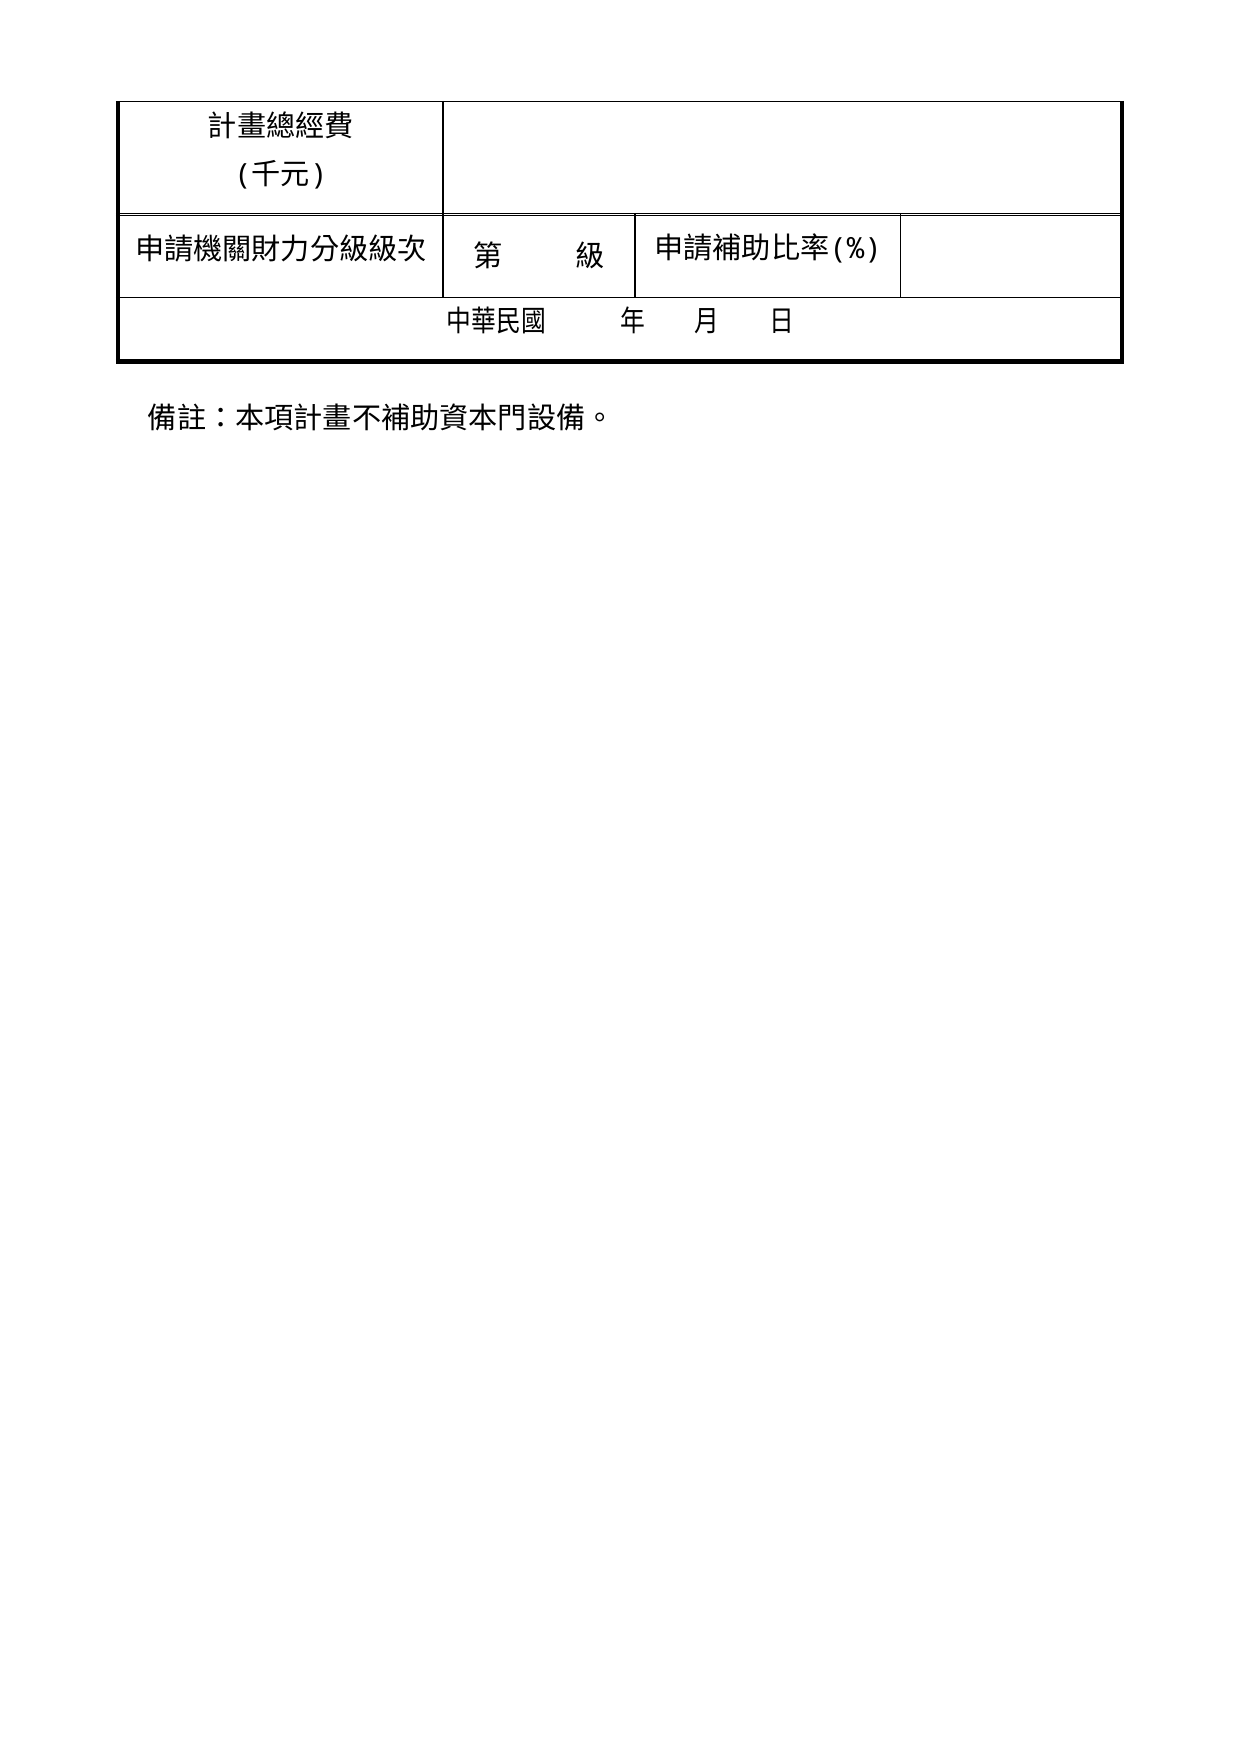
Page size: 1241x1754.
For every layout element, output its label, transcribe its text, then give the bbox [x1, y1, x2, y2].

table_cell 計畫總經費 (千元) [120, 102, 442, 213]
table_cell 申請機關財力分級級次 [120, 216, 442, 296]
table_cell 中華民國 年 月 日 [120, 298, 1120, 359]
table_cell 第 級 [444, 216, 634, 296]
table_cell [901, 216, 1120, 296]
table_cell [444, 102, 1120, 213]
table_cell 申請補助比率(%) [636, 216, 900, 296]
text 備註：本項計畫不補助資本門設備。 [148, 374, 1092, 437]
